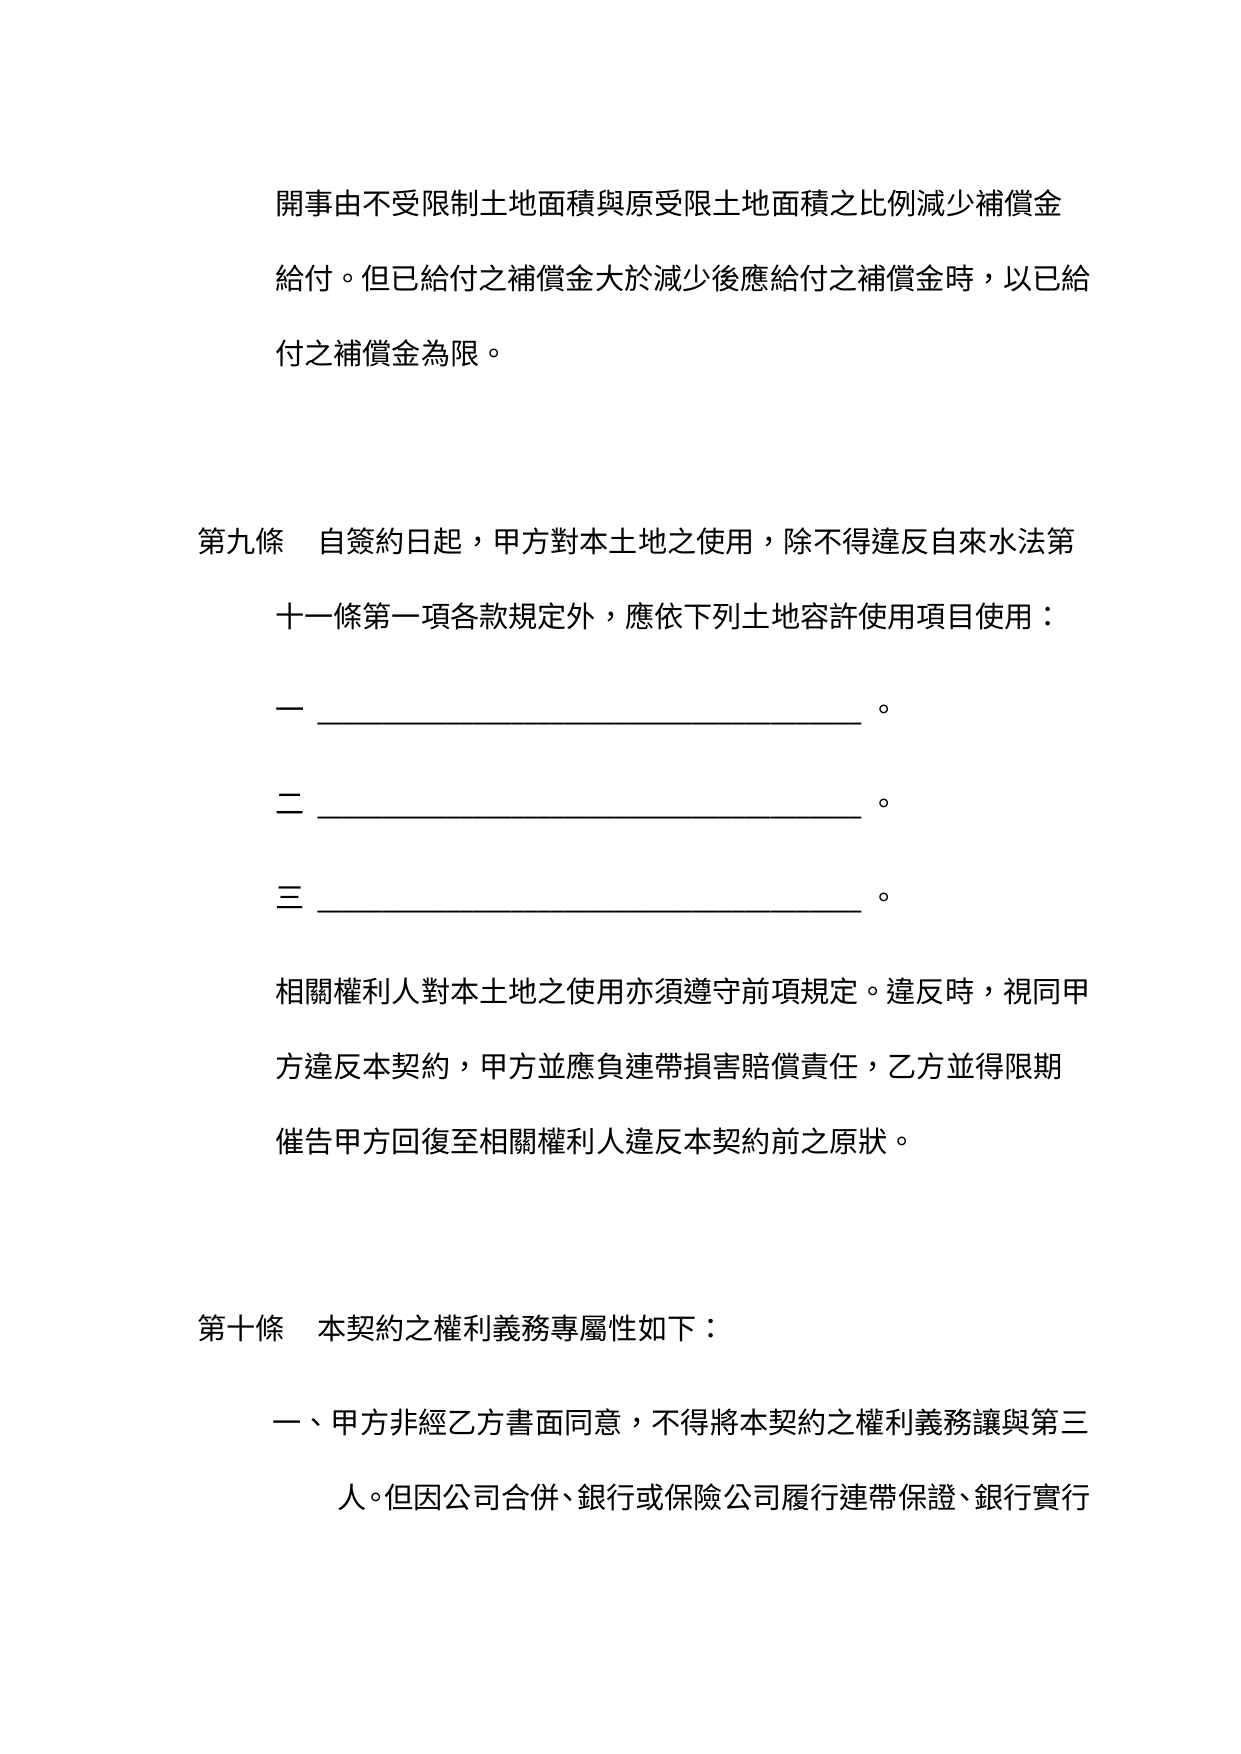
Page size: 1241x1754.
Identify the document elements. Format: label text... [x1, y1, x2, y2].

text 相關權利人對本土地之使用亦須遵守前項規定。違反時，視同甲方違反本契約，甲方並應負連帶損害賠償責任，乙方並得限期催告甲方回復至相關權利人違反本契約前之原狀。 [275, 952, 1091, 1177]
text 開事由不受限制土地面積與原受限土地面積之比例減少補償金給付。但已給付之補償金大於減少後應給付之補償金時，以已給付之補償金為限。 [197, 164, 1091, 389]
text 一 __________________________________________ 。 [275, 671, 1091, 746]
text 第九條 自簽約日起，甲方對本土地之使用，除不得違反自來水法第十一條第一項各款規定外，應依下列土地容許使用項目使用： [197, 502, 1091, 652]
text 一、甲方非經乙方書面同意，不得將本契約之權利義務讓與第三人。但因公司合併、銀行或保險公司履行連帶保證、銀行實行 [272, 1383, 1091, 1533]
text 三 __________________________________________ 。 [275, 858, 1091, 933]
text 二 __________________________________________ 。 [275, 764, 1091, 839]
text 第十條 本契約之權利義務專屬性如下： [197, 1289, 1091, 1364]
